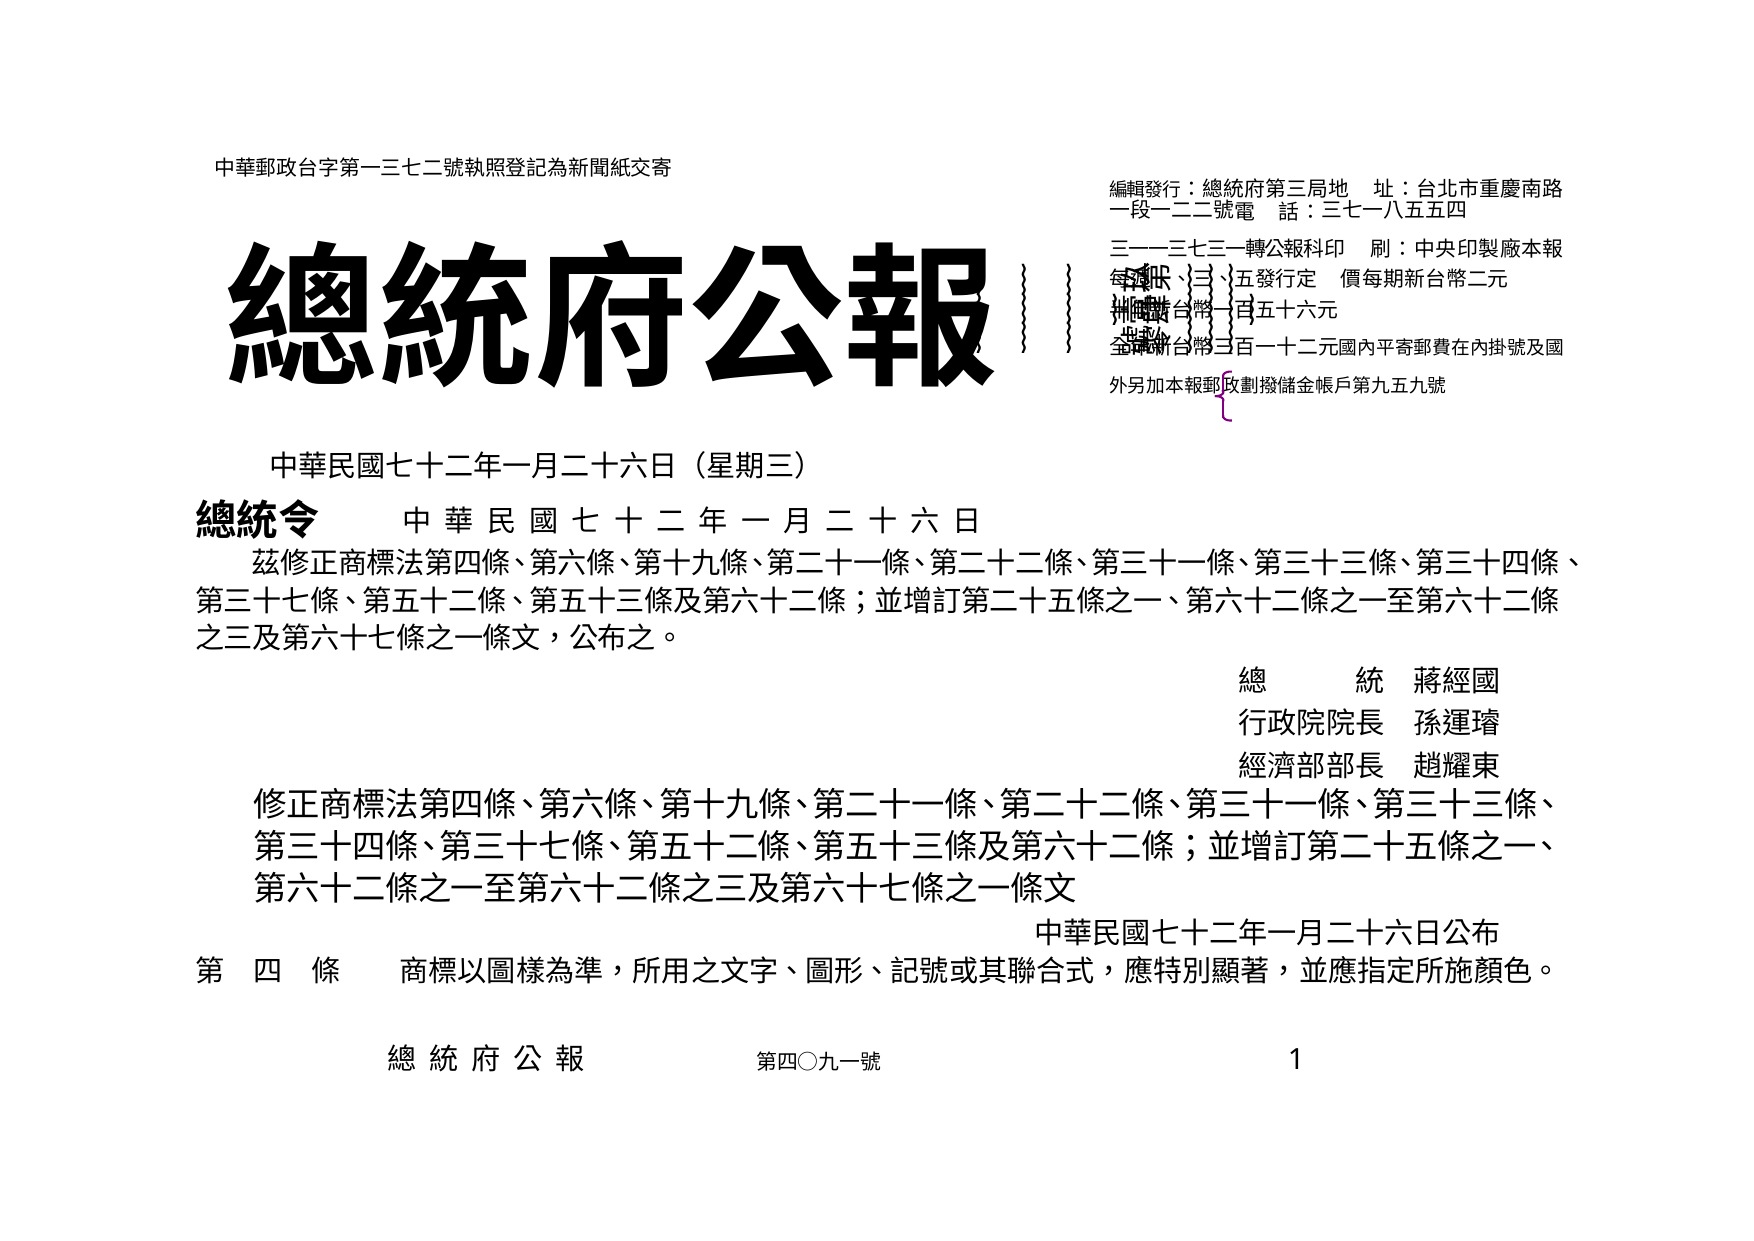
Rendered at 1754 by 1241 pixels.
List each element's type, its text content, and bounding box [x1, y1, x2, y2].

table_header 總統令 [192, 222, 399, 543]
text 經濟部部長 趙耀東 [195, 746, 1501, 783]
text 行政院院長 孫運璿 [195, 703, 1501, 741]
text 中華民國七十二年一月二十六日公布 [195, 913, 1501, 951]
text 第 四 條 商標以圖樣為準，所用之文字、圖形、記號或其聯合式，應特別顯著，並應指定所施顏色。 [195, 951, 1559, 988]
table_header 中華民國七十二年一月二十六日 [399, 222, 986, 543]
text 總 統 蔣經國 [195, 661, 1501, 698]
text 茲修正商標法第四條、第六條、第十九條、第二十一條、第二十二條、第三十一條、第三十三條、第三十四條、第三十七條、第五十二條、第五十三條及第六十二條；並增訂第二十五條之一、第六十二條之一至第六十二條之三及第六十七條之一條文，公布之。 [195, 543, 1559, 656]
text 修正商標法第四條、第六條、第十九條、第二十一條、第二十二條、第三十一條、第三十三條、第三十四條、第三十七條、第五十二條、第五十三條及第六十二條；並增訂第二十五條之一、第六十二條之一至第六十二條之三及第六十七條之一條文 [253, 783, 1559, 908]
